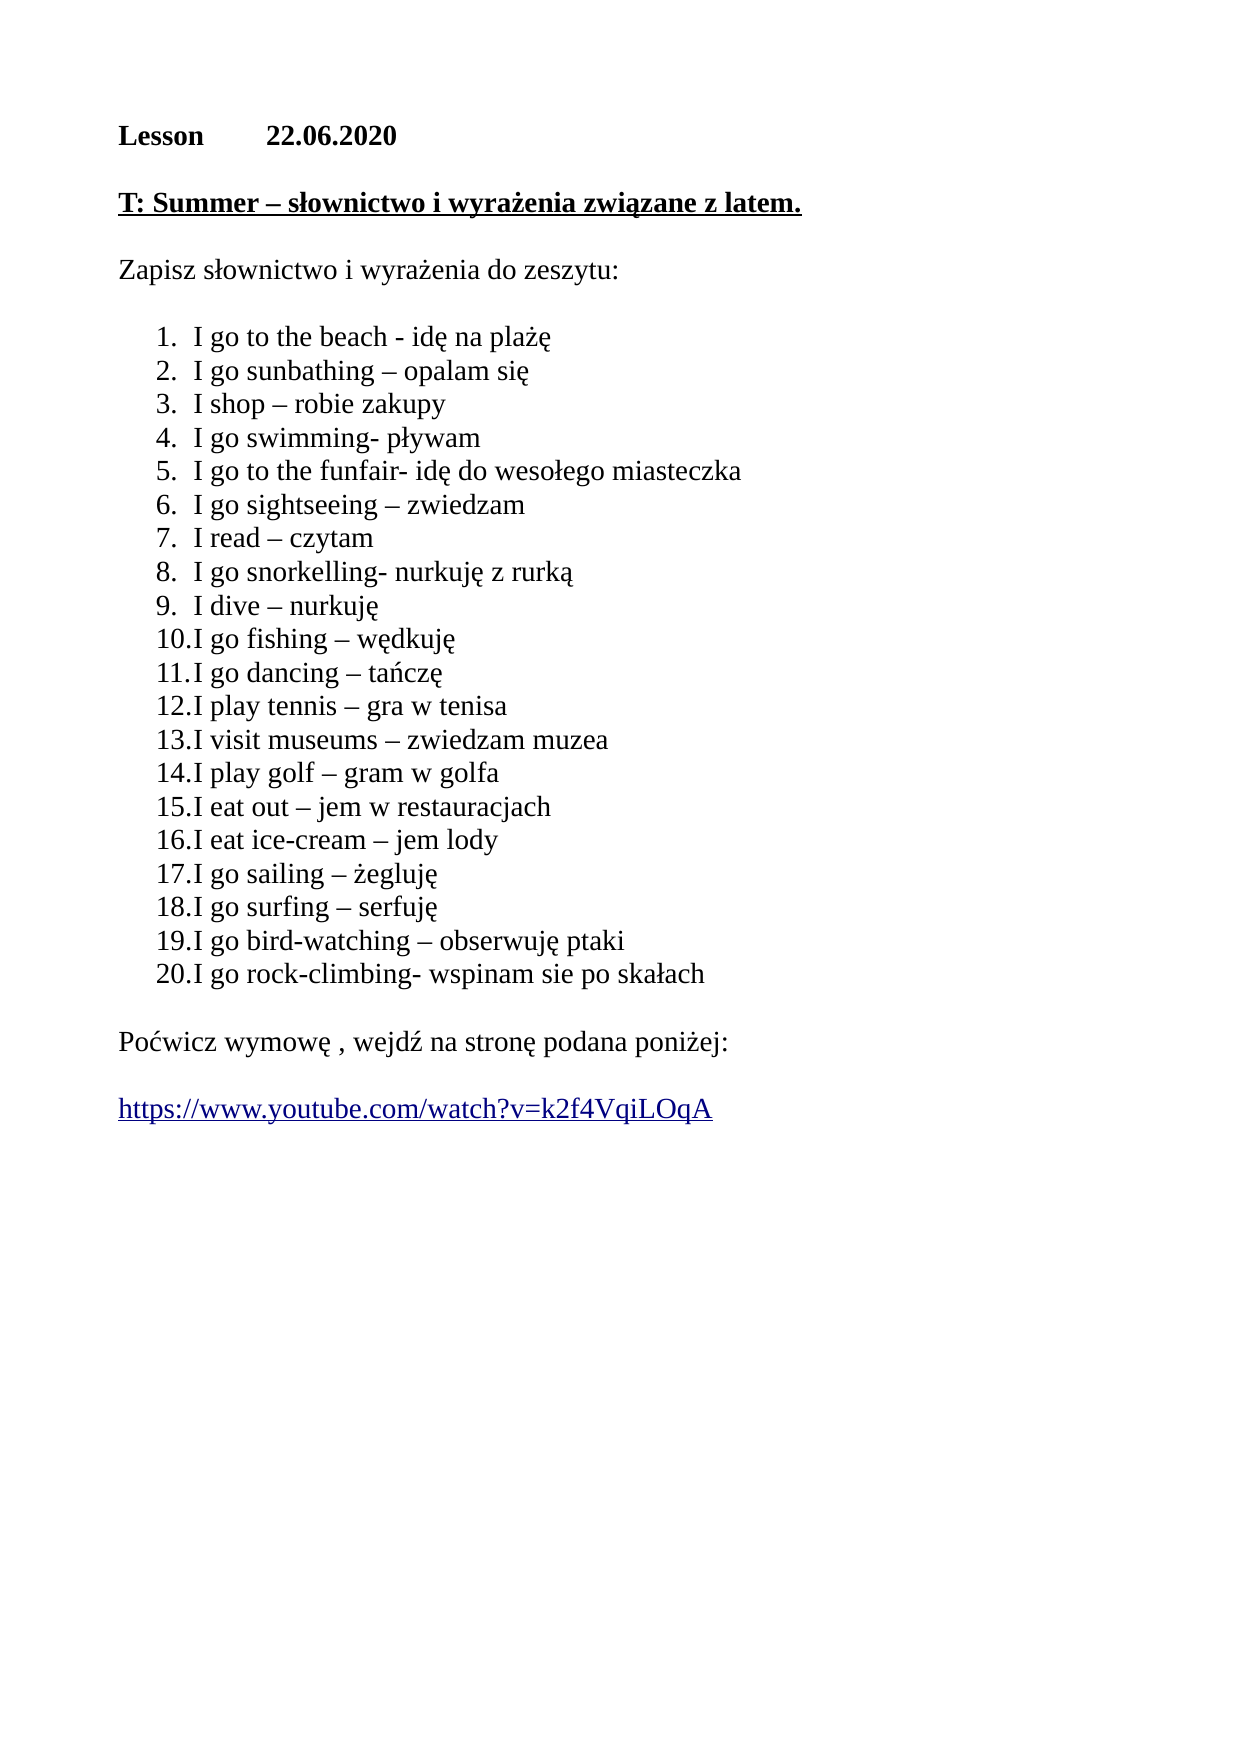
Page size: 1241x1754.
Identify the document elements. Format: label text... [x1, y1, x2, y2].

text T: Summer – słownictwo i wyrażenia związane z latem. [118, 185, 1122, 219]
list I go surfing – serfuję [156, 889, 1122, 923]
list I read – czytam [156, 521, 1122, 554]
text Zapisz słownictwo i wyrażenia do zeszytu: [118, 252, 1122, 286]
list I go dancing – tańczę [156, 655, 1122, 688]
list I play golf – gram w golfa [156, 755, 1122, 789]
list I dive – nurkuję [156, 588, 1122, 621]
list I shop – robie zakupy [156, 386, 1122, 420]
list I go sailing – żegluję [156, 856, 1122, 889]
list I go to the funfair- idę do wesołego miasteczka [156, 453, 1122, 487]
text https://www.youtube.com/watch?v=k2f4VqiLOqA [118, 1091, 1122, 1124]
list I go rock-climbing- wspinam sie po skałach [156, 957, 1122, 990]
list I visit museums – zwiedzam muzea [156, 722, 1122, 755]
list I go snorkelling- nurkuję z rurką [156, 554, 1122, 588]
list I go sightseeing – zwiedzam [156, 487, 1122, 521]
list I eat ice-cream – jem lody [156, 822, 1122, 856]
text Lesson 22.06.2020 [118, 118, 1122, 152]
text Poćwicz wymowę , wejdź na stronę podana poniżej: [118, 1024, 1122, 1057]
list I play tennis – gra w tenisa [156, 688, 1122, 722]
list I go to the beach - idę na plażę [156, 319, 1122, 353]
list I go swimming- pływam [156, 420, 1122, 453]
list I go bird-watching – obserwuję ptaki [156, 923, 1122, 957]
list I eat out – jem w restauracjach [156, 789, 1122, 822]
list I go fishing – wędkuję [156, 621, 1122, 655]
list I go sunbathing – opalam się [156, 353, 1122, 386]
